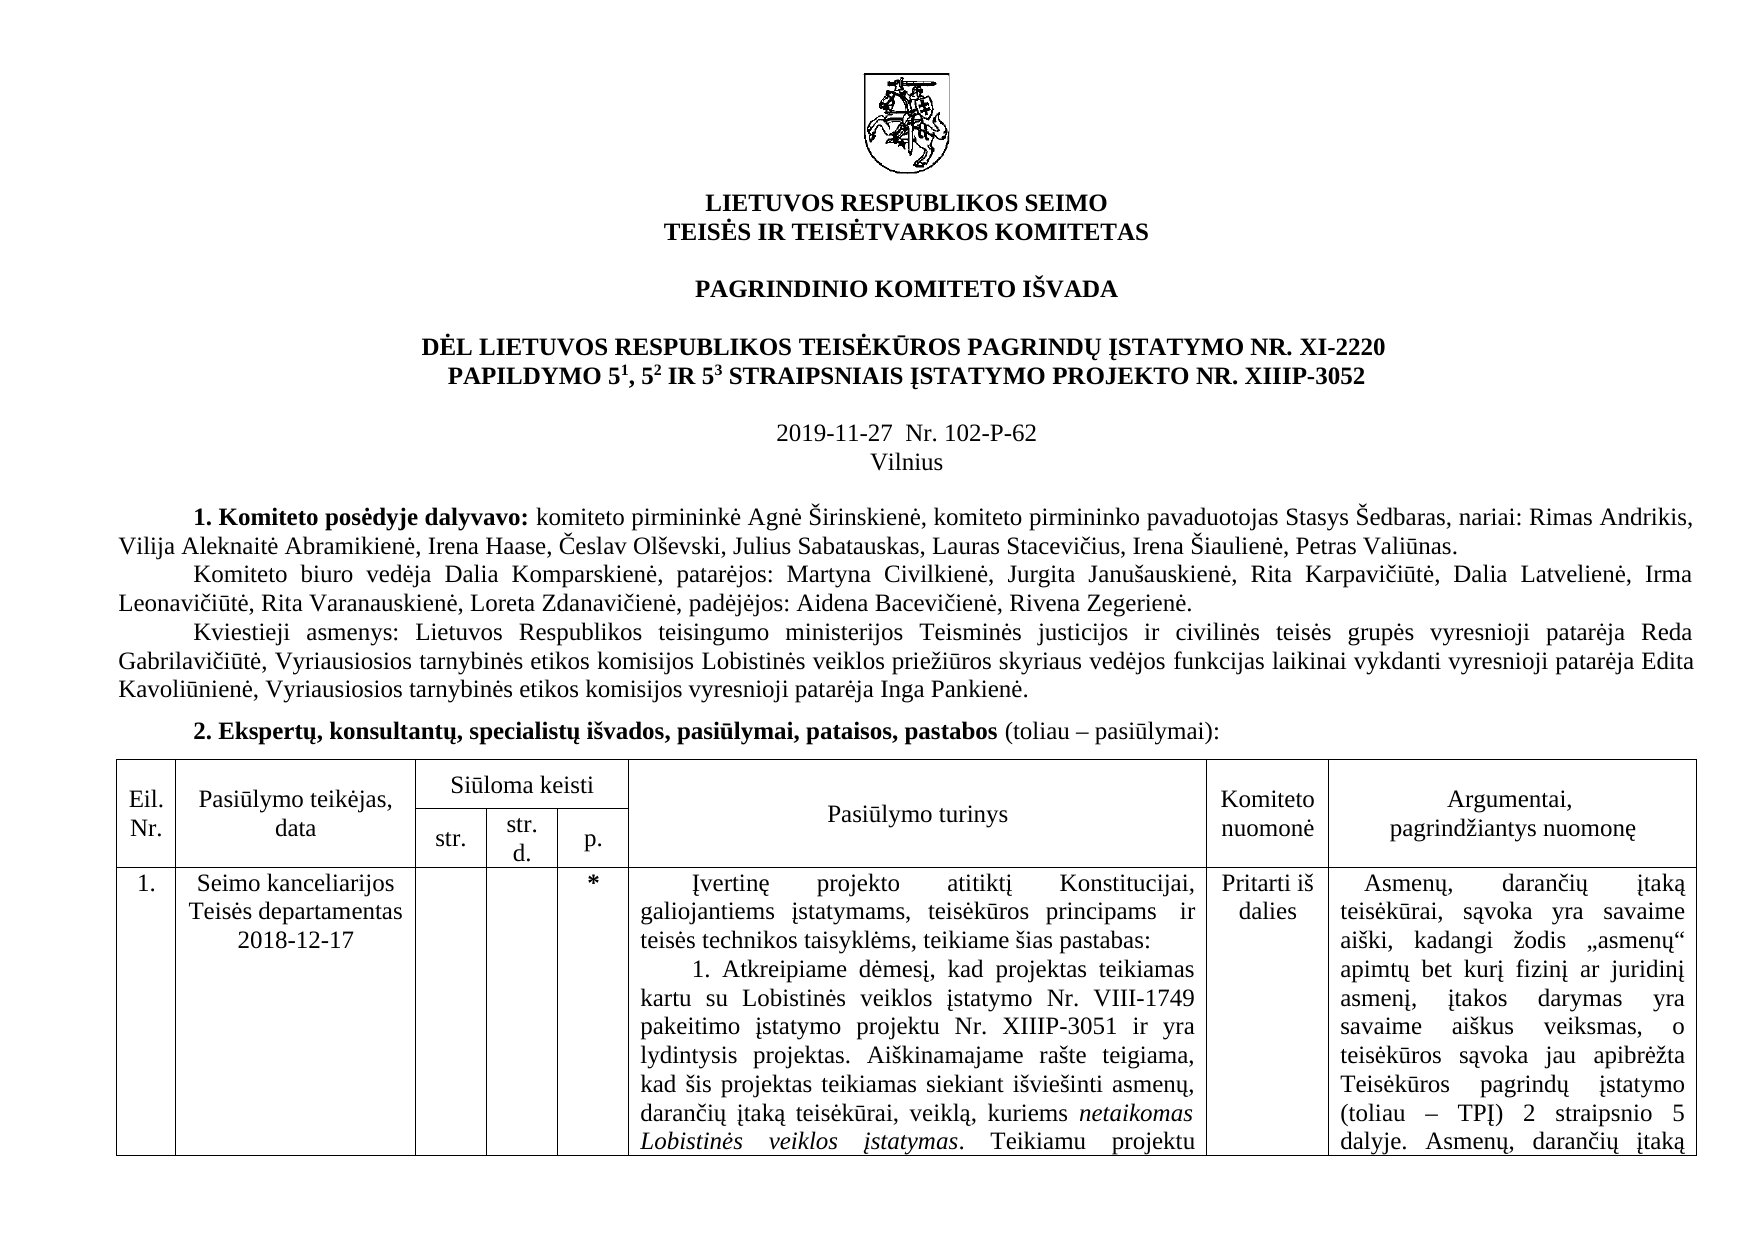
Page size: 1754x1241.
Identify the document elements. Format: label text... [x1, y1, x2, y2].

text DĖL LIETUVOS RESPUBLIKOS TEISĖKŪROS PAGRINDŲ ĮSTATYMO NR. XI-2220 [118, 332, 1695, 361]
table_header Eil. Nr. [117, 760, 175, 867]
text PAPILDYMO 51, 52 IR 53 STRAIPSNIAIS ĮSTATYMO PROJEKTO NR. XIIIP-3052 [118, 361, 1695, 389]
text Vilnius [118, 447, 1695, 476]
table_cell Pritarti iš dalies [1207, 868, 1328, 1155]
table_cell str. d. [487, 809, 557, 867]
table_cell 1. [117, 868, 175, 1155]
table_cell p. [558, 809, 628, 867]
table_header Pasiūlymo turinys [629, 760, 1206, 867]
table_cell str. [416, 809, 486, 867]
table_cell Asmenų, darančių įtaką teisėkūrai, sąvoka yra savaime aiški, kadangi žodis „asmenų“ apimtų bet kurį fizinį ar juridinį asmenį, įtakos darymas yra savaime aiškus veiksmas, o teisėkūros sąvoka jau apibrėžta Teisėkūros pagrindų įstatymo (toliau – TPĮ) 2 straipsnio 5 dalyje. Asmenų, darančių įtaką [1329, 868, 1696, 1155]
table_header Argumentai, pagrindžiantys nuomonę [1329, 760, 1696, 867]
text 1. Komiteto posėdyje dalyvavo: komiteto pirmininkė Agnė Širinskienė, komiteto pirmininko pavaduotojas Stasys Šedbaras, nariai: Rimas Andrikis, Vilija Aleknaitė Abramikienė, Irena Haase, Česlav Olševski, Julius Sabatauskas, Lauras Stacevičius, Irena Šiaulienė, Petras Valiūnas. [118, 502, 1695, 559]
text 2. Ekspertų, konsultantų, specialistų išvados, pasiūlymai, pataisos, pastabos (toliau – pasiūlymai): [118, 716, 1695, 744]
table_cell [487, 868, 557, 1155]
table_header Komiteto nuomonė [1207, 760, 1328, 867]
table_cell * [558, 868, 628, 1155]
text Teisės ir teisėtvarkos komitetas [118, 217, 1695, 246]
table_header Siūloma keisti [416, 760, 628, 808]
text 2019-11-27 Nr. 102-P-62 [118, 418, 1695, 447]
text PAGRINDINIO KOMITETO IŠVADA [118, 274, 1695, 303]
text LIETUVOS RESPUBLIKOS SEIMO [118, 188, 1695, 217]
table_cell Seimo kanceliarijos Teisės departamentas 2018-12-17 [176, 868, 415, 1155]
text Kviestieji asmenys: Lietuvos Respublikos teisingumo ministerijos Teisminės justicijos ir civilinės teisės grupės vyresnioji patarėja Reda Gabrilavičiūtė, Vyriausiosios tarnybinės etikos komisijos Lobistinės veiklos priežiūros skyriaus vedėjos funkcijas laikinai vykdanti vyresnioji patarėja Edita Kavoliūnienė, Vyriausiosios tarnybinės etikos komisijos vyresnioji patarėja Inga Pankienė. [118, 617, 1695, 703]
text Komiteto biuro vedėja Dalia Komparskienė, patarėjos: Martyna Civilkienė, Jurgita Janušauskienė, Rita Karpavičiūtė, Dalia Latvelienė, Irma Leonavičiūtė, Rita Varanauskienė, Loreta Zdanavičienė, padėjėjos: Aidena Bacevičienė, Rivena Zegerienė. [118, 559, 1695, 617]
table_cell Įvertinę projekto atitiktį Konstitucijai, galiojantiems įstatymams, teisėkūros principams ir teisės technikos taisyklėms, teikiame šias pastabas: 1. Atkreipiame dėmesį, kad projektas teikiamas kartu su Lobistinės veiklos įstatymo Nr. VIII-1749 pakeitimo įstatymo projektu Nr. XIIIP-3051 ir yra lydintysis projektas. Aiškinamajame rašte teigiama, kad šis projektas teikiamas siekiant išviešinti asmenų, darančių įtaką teisėkūrai, veiklą, kuriems netaikomas Lobistinės veiklos įstatymas. Teikiamu projektu [629, 868, 1206, 1155]
table_header Pasiūlymo teikėjas, data [176, 760, 415, 867]
table_cell [416, 868, 486, 1155]
